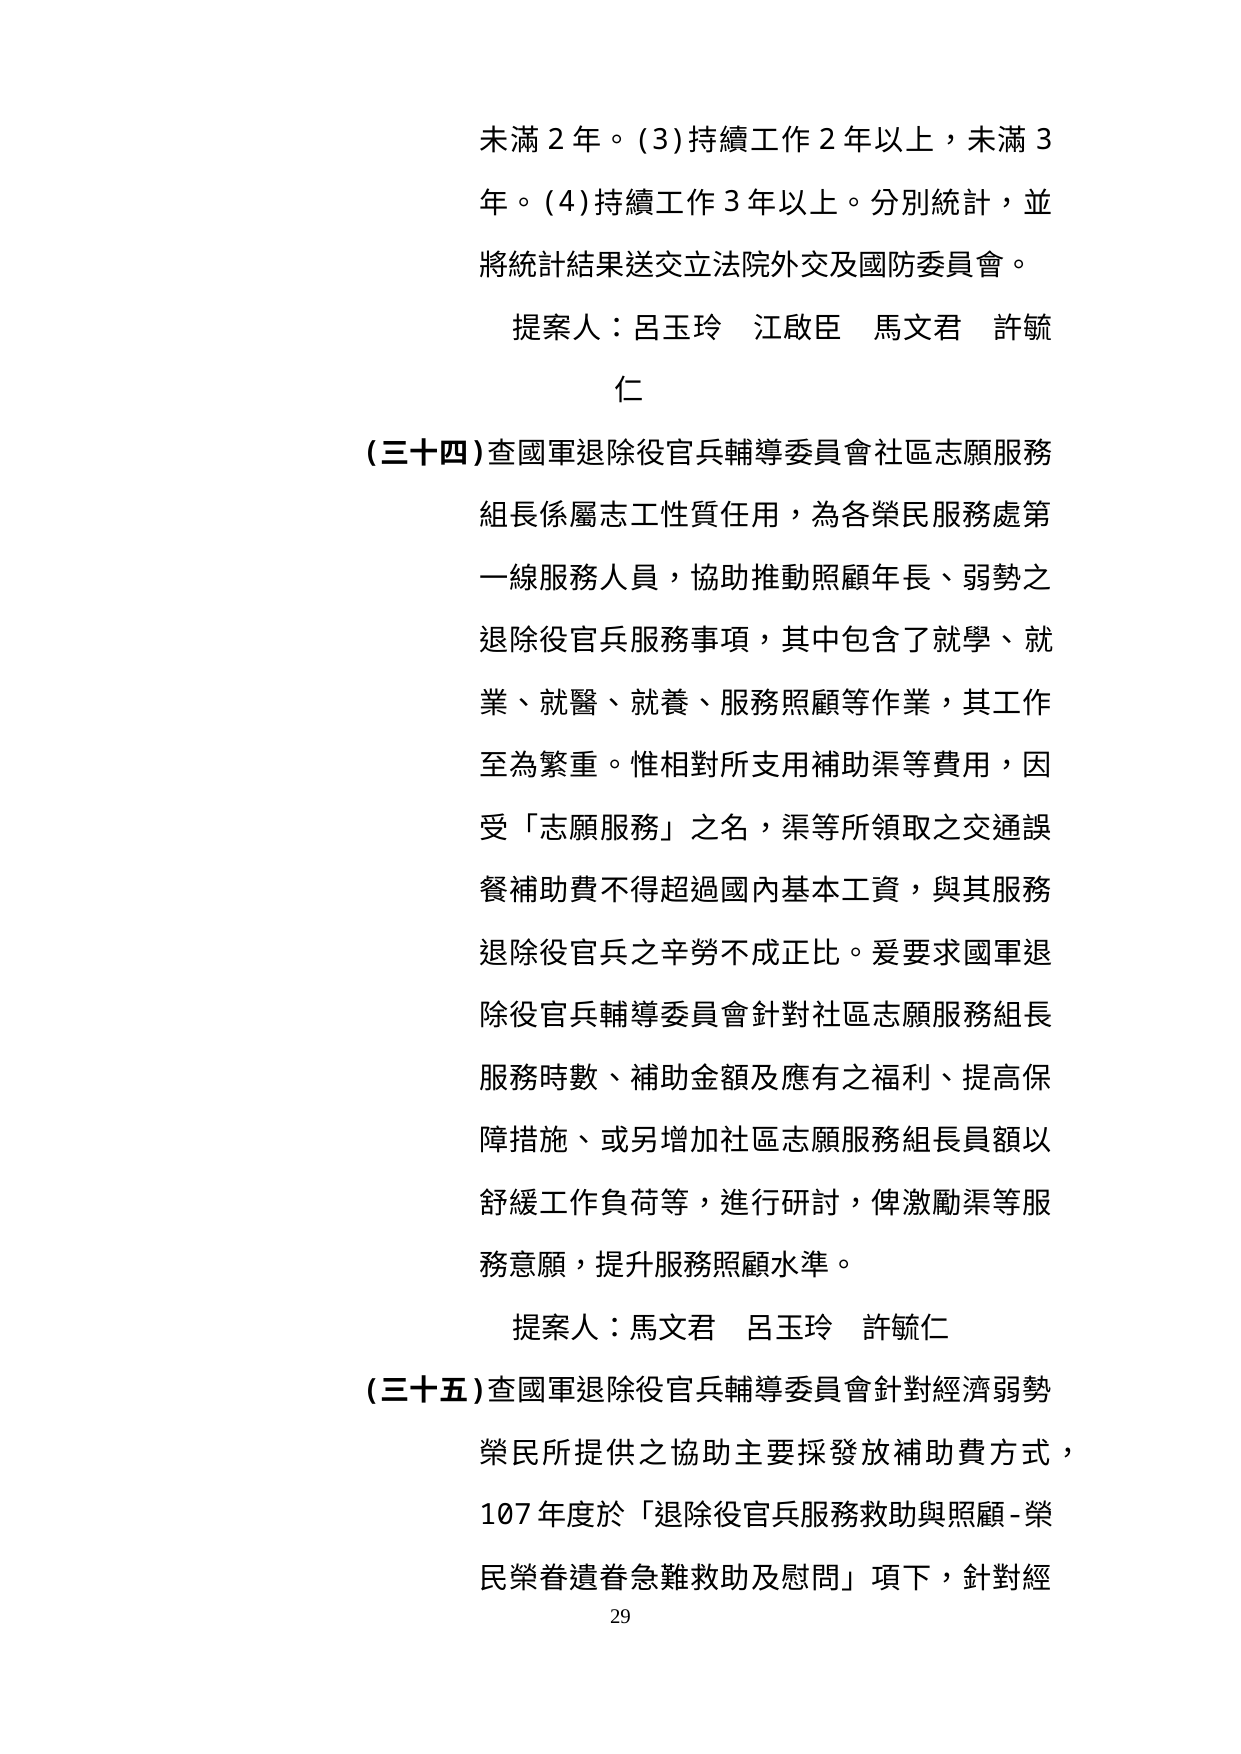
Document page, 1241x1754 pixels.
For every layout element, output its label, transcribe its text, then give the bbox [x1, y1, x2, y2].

text (三十五)查國軍退除役官兵輔導委員會針對經濟弱勢榮民所提供之協助主要採發放補助費方式，107年度於「退除役官兵服務救助與照顧-榮民榮眷遺眷急難救助及慰問」項下，針對經濟弱勢榮民之照顧編列急難救助金5,309萬1千元(17,697人次*3千元)及三節慰問金6,264萬9千元(6,961人*3節*3千元/每節)，合計1億1,574萬元。而近年社會救助措施已由傳統單純提供生活補助費，加入更多積極性、多元性之措施，諸如教育投資、就業自立、資產累積、社區產業、社會參與等更多積極性、多元性之作法。爰要求國軍退除役官兵輔導委員會除既有之急難救助金發放及轉介地方社福機構外，另可參考前揭作法及精神，通盤檢討現有輔導資源之配置情形，提升經濟弱勢榮民之就業競爭力，使相關輔導資源獲得更有效率之運用。 [362, 1346, 1053, 1596]
text (三十三)鑑於國軍退除役官兵輔導委員會辦理退除役國軍官兵輔導就業業務，除統計輔導就業人數及達成就業數據外，國軍退除役官兵輔導委員會應該追蹤受輔導之榮民，其工作持續之狀況，並依據輔導就業時間中，分別以(1)1年內再度失業。(2)持續工作1年以上，未滿2年。(3)持續工作2年以上，未滿3年。(4)持續工作3年以上。分別統計，並將統計結果送交立法院外交及國防委員會。 [362, 96, 1053, 284]
text 提案人：呂玉玲 江啟臣 馬文君 許毓仁 [512, 284, 1053, 409]
text (三十四)查國軍退除役官兵輔導委員會社區志願服務組長係屬志工性質任用，為各榮民服務處第一線服務人員，協助推動照顧年長、弱勢之退除役官兵服務事項，其中包含了就學、就業、就醫、就養、服務照顧等作業，其工作至為繁重。惟相對所支用補助渠等費用，因受「志願服務」之名，渠等所領取之交通誤餐補助費不得超過國內基本工資，與其服務退除役官兵之辛勞不成正比。爰要求國軍退除役官兵輔導委員會針對社區志願服務組長服務時數、補助金額及應有之福利、提高保障措施、或另增加社區志願服務組長員額以舒緩工作負荷等，進行研討，俾激勵渠等服務意願，提升服務照顧水準。 [362, 409, 1053, 1284]
text 提案人：馬文君 呂玉玲 許毓仁 [512, 1284, 1053, 1346]
